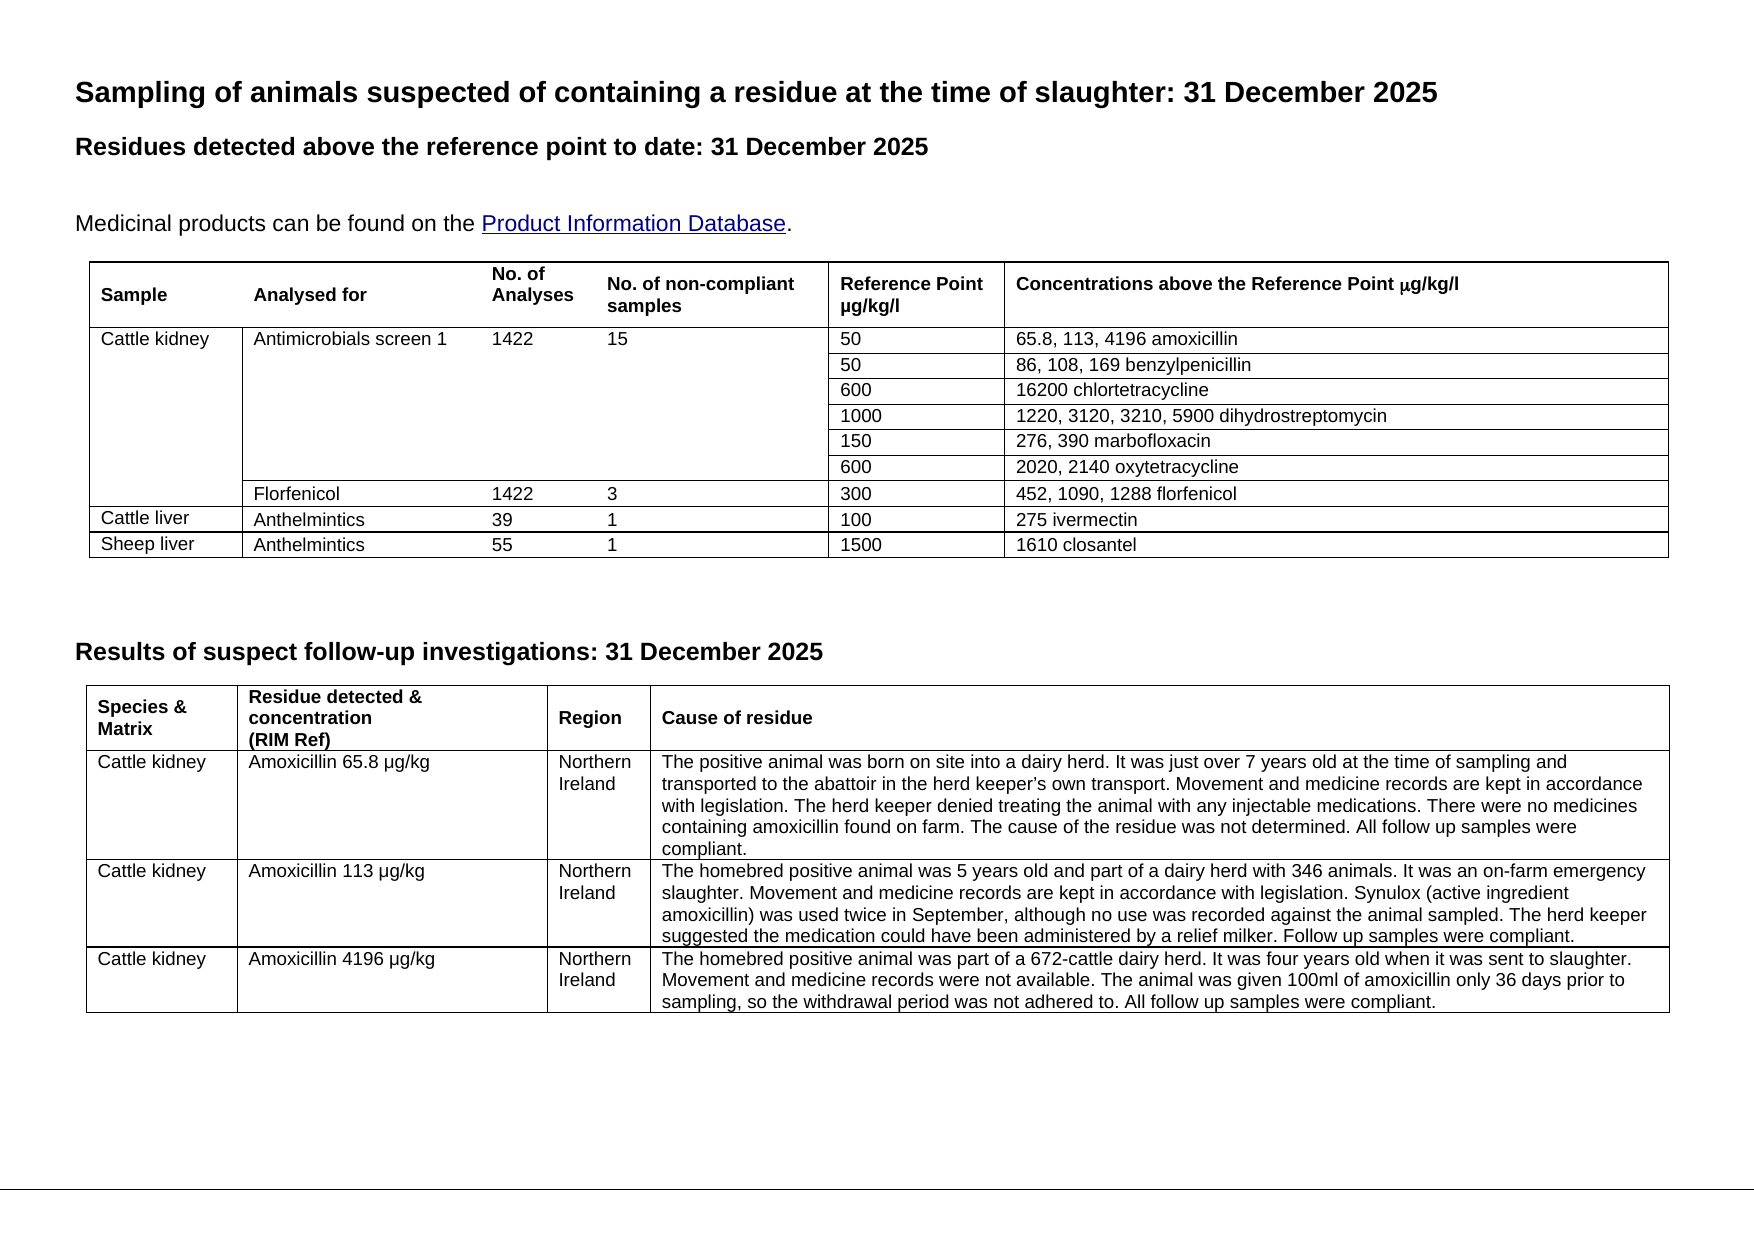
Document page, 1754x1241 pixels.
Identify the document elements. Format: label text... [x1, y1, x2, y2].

table_cell 275 ivermectin [1005, 507, 1668, 531]
table_cell 1 [596, 533, 828, 557]
table_cell 1 [596, 507, 828, 531]
table_cell 65.8, 113, 4196 amoxicillin [1005, 328, 1668, 353]
table_cell Amoxicillin 4196 μg/kg [238, 948, 547, 1012]
table_header No. of non-compliant samples [596, 263, 828, 327]
table_header Analysed for [242, 263, 480, 327]
table_cell Antimicrobials screen 1 [243, 328, 480, 353]
table_cell 1422 [480, 481, 596, 506]
table_header Residue detected & concentration (RIM Ref) [238, 686, 547, 750]
table_cell 100 [829, 507, 1004, 531]
table_cell 16200 chlortetracycline [1005, 379, 1668, 404]
table_cell [90, 480, 242, 506]
table_header Species & Matrix [87, 686, 237, 750]
table_cell [243, 353, 480, 378]
table_cell [480, 353, 596, 378]
table_cell 1000 [829, 405, 1004, 429]
table_cell Amoxicillin 65.8 μg/kg [238, 751, 547, 859]
table_cell 600 [829, 456, 1004, 480]
table_cell 50 [829, 328, 1004, 353]
table_cell Northern Ireland [548, 751, 650, 859]
table_cell 2020, 2140 oxytetracycline [1005, 456, 1668, 480]
text Medicinal products can be found on the Product Information Database. [75, 210, 1679, 237]
table_cell 50 [829, 354, 1004, 378]
table_cell 1500 [829, 533, 1004, 557]
table_cell The homebred positive animal was 5 years old and part of a dairy herd with 346 animals. It was an on-farm emergency slaughter. Movement and medicine records are kept in accordance with legislation. Synulox (active ingredient amoxicillin) was used twice in September, although no use was recorded against the animal sampled. The herd keeper suggested the medication could have been administered by a relief milker. Follow up samples were compliant. [651, 860, 1669, 946]
table_cell [243, 404, 480, 429]
table_cell [243, 455, 480, 480]
table_cell [243, 429, 480, 455]
text Sampling of animals suspected of containing a residue at the time of slaughter: 31 December 2025 [75, 75, 1679, 108]
table_cell Northern Ireland [548, 860, 650, 946]
table_cell Northern Ireland [548, 948, 650, 1012]
table_cell 3 [596, 481, 828, 506]
table_cell 86, 108, 169 benzylpenicillin [1005, 354, 1668, 378]
table_cell Florfenicol [243, 481, 480, 506]
table_cell [480, 378, 596, 404]
table_header Region [548, 686, 650, 750]
table_cell [243, 378, 480, 404]
table_header Reference Point µg/kg/l [829, 263, 1004, 327]
table_header Concentrations above the Reference Point mg/kg/l [1005, 263, 1668, 327]
table_cell Anthelmintics [243, 533, 480, 557]
table_cell Cattle kidney [87, 948, 237, 1012]
table_cell 1220, 3120, 3210, 5900 dihydrostreptomycin [1005, 405, 1668, 429]
table_cell [596, 378, 828, 404]
table_cell [480, 404, 596, 429]
text Results of suspect follow-up investigations: 31 December 2025 [75, 637, 1679, 665]
table_cell [90, 404, 242, 429]
table_cell 452, 1090, 1288 florfenicol [1005, 481, 1668, 506]
table_cell Amoxicillin 113 μg/kg [238, 860, 547, 946]
table_cell [90, 378, 242, 404]
table_cell Cattle kidney [87, 860, 237, 946]
table_header Sample [90, 263, 242, 327]
table_cell 600 [829, 379, 1004, 404]
table_cell 1422 [480, 328, 596, 353]
table_cell 55 [480, 533, 596, 557]
table_cell 1610 closantel [1005, 533, 1668, 557]
table_header No. of Analyses [480, 263, 596, 327]
table_cell Anthelmintics [243, 507, 480, 531]
table_cell Sheep liver [90, 533, 242, 557]
table_cell [596, 455, 828, 480]
subtitle Residues detected above the reference point to date: 31 December 2025 [75, 132, 1679, 160]
table_cell The homebred positive animal was part of a 672-cattle dairy herd. It was four years old when it was sent to slaughter. Movement and medicine records were not available. The animal was given 100ml of amoxicillin only 36 days prior to sampling, so the withdrawal period was not adhered to. All follow up samples were compliant. [651, 948, 1669, 1012]
table_cell [480, 455, 596, 480]
table_cell [90, 429, 242, 455]
table_cell Cattle liver [90, 507, 242, 531]
table_cell Cattle kidney [87, 751, 237, 859]
table_cell [90, 353, 242, 378]
table_cell Cattle kidney [90, 328, 242, 353]
table_cell 15 [596, 328, 828, 353]
table_cell [596, 353, 828, 378]
table_cell [596, 404, 828, 429]
table_cell 300 [829, 481, 1004, 506]
table_cell [480, 429, 596, 455]
table_cell [90, 455, 242, 480]
table_cell [596, 429, 828, 455]
table_header Cause of residue [651, 686, 1669, 750]
table_cell The positive animal was born on site into a dairy herd. It was just over 7 years old at the time of sampling and transported to the abattoir in the herd keeper’s own transport. Movement and medicine records are kept in accordance with legislation. The herd keeper denied treating the animal with any injectable medications. There were no medicines containing amoxicillin found on farm. The cause of the residue was not determined. All follow up samples were compliant. [651, 751, 1669, 859]
table_cell 39 [480, 507, 596, 531]
table_cell 276, 390 marbofloxacin [1005, 430, 1668, 455]
table_cell 150 [829, 430, 1004, 455]
